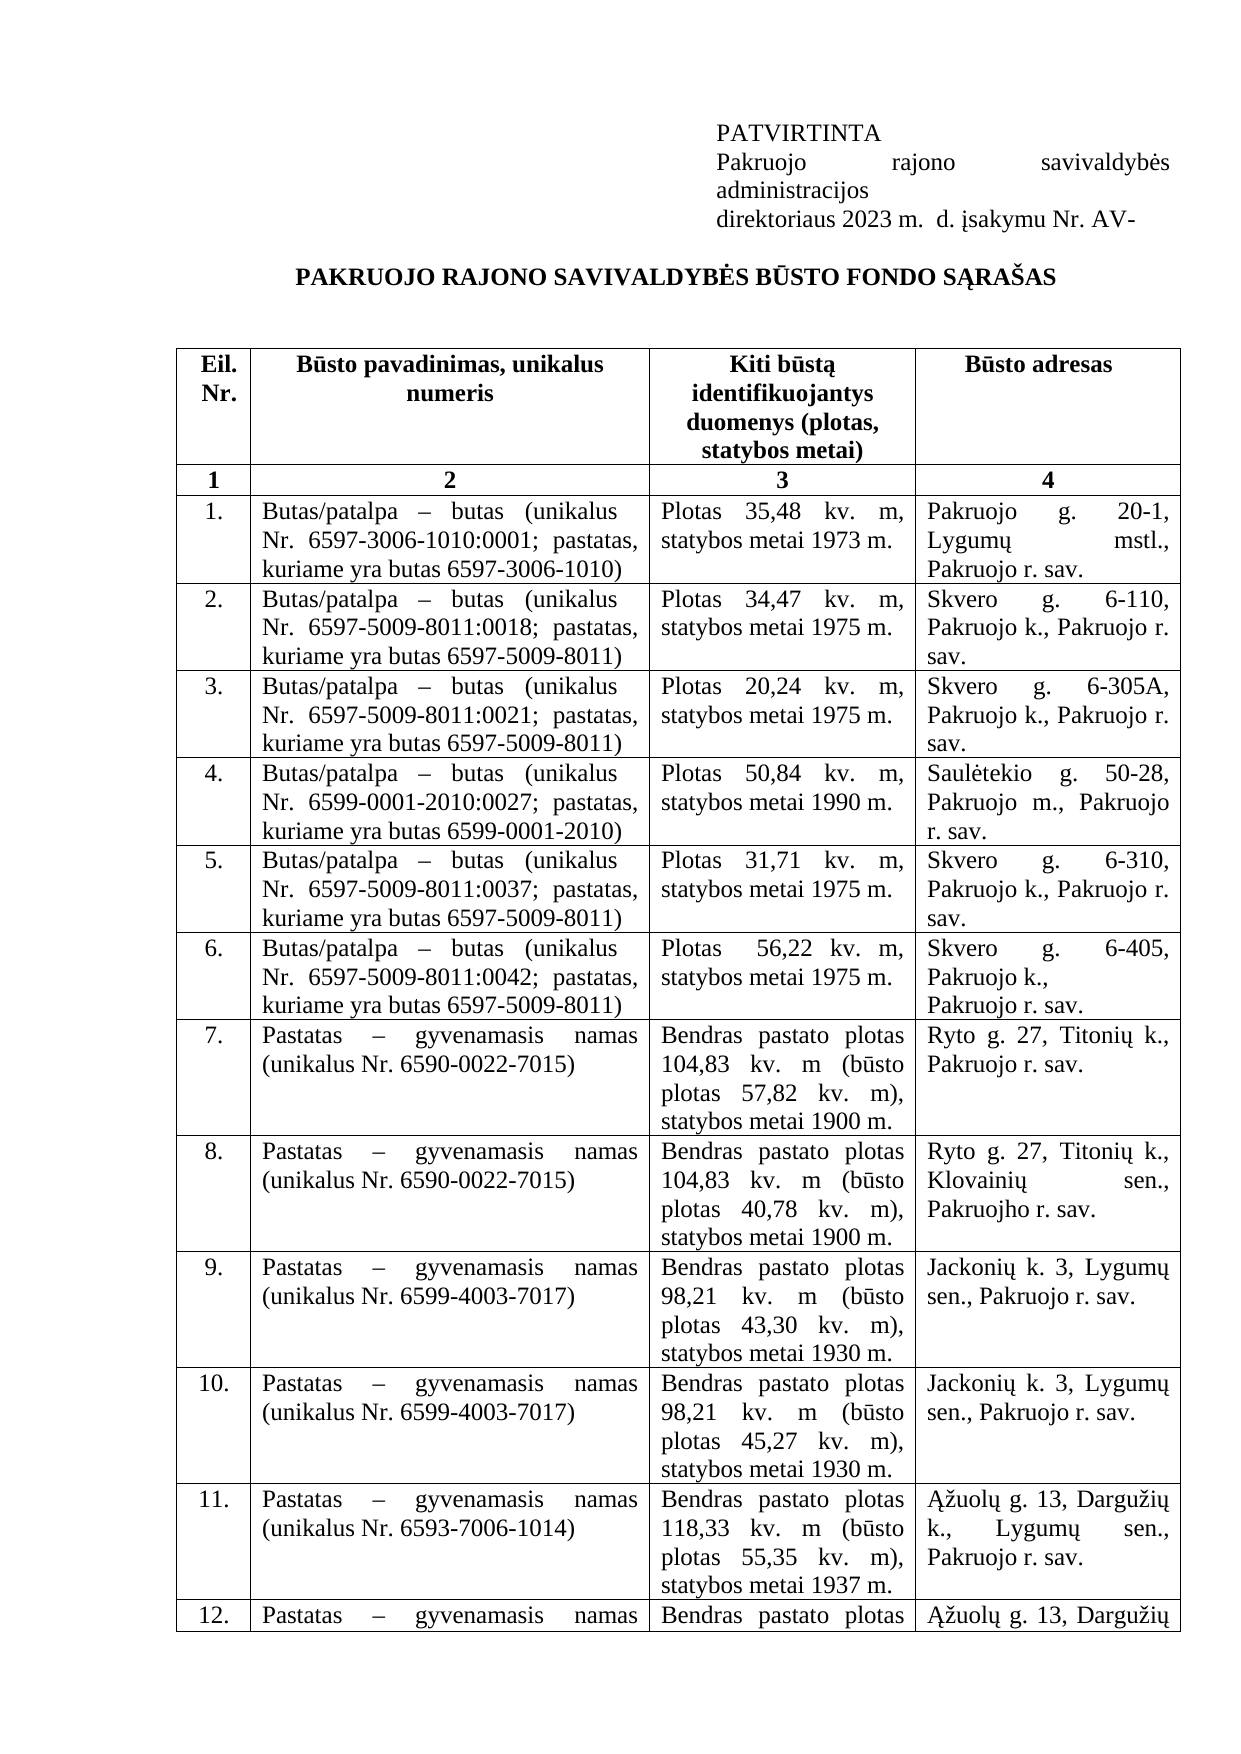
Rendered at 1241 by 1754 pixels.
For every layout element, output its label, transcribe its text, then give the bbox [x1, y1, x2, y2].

table_cell Pastatas – gyvenamasis namas [251, 1600, 649, 1631]
table_cell 2 [251, 465, 649, 495]
table_cell Pastatas – gyvenamasis namas (unikalus Nr. 6593-7006-1014) [251, 1484, 649, 1599]
table_cell 1. [177, 496, 250, 583]
table_cell 3. [177, 671, 250, 757]
table_cell Bendras pastato plotas 104,83 kv. m (būsto plotas 40,78 kv. m), statybos metai 1900 m. [650, 1136, 915, 1251]
table_header Būsto adresas [916, 349, 1180, 464]
table_cell Ąžuolų g. 13, Dargužių k., Lygumų sen., Pakruojo r. sav. [916, 1484, 1180, 1599]
table_cell 2. [177, 584, 250, 670]
table_cell 9. [177, 1252, 250, 1367]
table_cell Skvero g. 6-305A, Pakruojo k., Pakruojo r. sav. [916, 671, 1180, 757]
table_header Būsto pavadinimas, unikalus numeris [251, 349, 649, 464]
text pakruojo rajono SAVIVALDYBĖS BŪSTO FONDO SĄRAŠAS [177, 262, 1181, 291]
table_cell Pastatas – gyvenamasis namas (unikalus Nr. 6590-0022-7015) [251, 1136, 649, 1251]
table_cell Saulėtekio g. 50-28, Pakruojo m., Pakruojo r. sav. [916, 758, 1180, 844]
table_cell Pakruojo g. 20-1, Lygumų mstl., Pakruojo r. sav. [916, 496, 1180, 583]
table_cell Bendras pastato plotas 98,21 kv. m (būsto plotas 45,27 kv. m), statybos metai 1930 m. [650, 1368, 915, 1483]
table_cell Butas/patalpa – butas (unikalus Nr. 6597-5009-8011:0018; pastatas, kuriame yra butas 6597-5009-8011) [251, 584, 649, 670]
table_header Kiti būstą identifikuojantys duomenys (plotas, statybos metai) [650, 349, 915, 464]
table_cell Butas/patalpa – butas (unikalus Nr. 6599-0001-2010:0027; pastatas, kuriame yra butas 6599-0001-2010) [251, 758, 649, 844]
table_cell Plotas 35,48 kv. m, statybos metai 1973 m. [650, 496, 915, 583]
table_cell Pastatas – gyvenamasis namas (unikalus Nr. 6590-0022-7015) [251, 1020, 649, 1135]
table_cell 12. [177, 1600, 250, 1631]
table_cell Plotas 20,24 kv. m, statybos metai 1975 m. [650, 671, 915, 757]
table_cell Plotas 34,47 kv. m, statybos metai 1975 m. [650, 584, 915, 670]
table_cell 7. [177, 1020, 250, 1135]
table_cell Jackonių k. 3, Lygumų sen., Pakruojo r. sav. [916, 1252, 1180, 1367]
table_cell Plotas 31,71 kv. m, statybos metai 1975 m. [650, 846, 915, 932]
table_cell Plotas 56,22 kv. m, statybos metai 1975 m. [650, 933, 915, 1019]
table_cell 10. [177, 1368, 250, 1483]
table_cell Pastatas – gyvenamasis namas (unikalus Nr. 6599-4003-7017) [251, 1368, 649, 1483]
table_cell Skvero g. 6-110, Pakruojo k., Pakruojo r. sav. [916, 584, 1180, 670]
table_cell 6. [177, 933, 250, 1019]
table_cell 1 [177, 465, 250, 495]
table_cell Bendras pastato plotas [650, 1600, 915, 1631]
table_cell Butas/patalpa – butas (unikalus Nr. 6597-3006-1010:0001; pastatas, kuriame yra butas 6597-3006-1010) [251, 496, 649, 583]
table_cell Ryto g. 27, Titonių k., Klovainių sen., Pakruojho r. sav. [916, 1136, 1180, 1251]
table_cell Bendras pastato plotas 98,21 kv. m (būsto plotas 43,30 kv. m), statybos metai 1930 m. [650, 1252, 915, 1367]
table_cell 5. [177, 846, 250, 932]
table_cell Plotas 50,84 kv. m, statybos metai 1990 m. [650, 758, 915, 844]
table_header PATVIRTINTA Pakruojo rajono savivaldybės administracijos direktoriaus 2023 m. d. įsakymu Nr. AV- [705, 118, 1181, 233]
table_cell Butas/patalpa – butas (unikalus Nr. 6597-5009-8011:0021; pastatas, kuriame yra butas 6597-5009-8011) [251, 671, 649, 757]
table_cell Butas/patalpa – butas (unikalus Nr. 6597-5009-8011:0042; pastatas, kuriame yra butas 6597-5009-8011) [251, 933, 649, 1019]
table_cell Butas/patalpa – butas (unikalus Nr. 6597-5009-8011:0037; pastatas, kuriame yra butas 6597-5009-8011) [251, 846, 649, 932]
table_cell Skvero g. 6-405, Pakruojo k., Pakruojo r. sav. [916, 933, 1180, 1019]
table_cell Ryto g. 27, Titonių k., Pakruojo r. sav. [916, 1020, 1180, 1135]
table_cell 11. [177, 1484, 250, 1599]
table_cell Ąžuolų g. 13, Dargužių [916, 1600, 1180, 1631]
table_cell Bendras pastato plotas 118,33 kv. m (būsto plotas 55,35 kv. m), statybos metai 1937 m. [650, 1484, 915, 1599]
table_cell Jackonių k. 3, Lygumų sen., Pakruojo r. sav. [916, 1368, 1180, 1483]
table_cell 8. [177, 1136, 250, 1251]
table_header Eil. Nr. [177, 349, 250, 464]
table_cell Bendras pastato plotas 104,83 kv. m (būsto plotas 57,82 kv. m), statybos metai 1900 m. [650, 1020, 915, 1135]
table_cell 3 [650, 465, 915, 495]
table_cell 4. [177, 758, 250, 844]
table_header [177, 118, 705, 233]
table_cell 4 [916, 465, 1180, 495]
table_cell Skvero g. 6-310, Pakruojo k., Pakruojo r. sav. [916, 846, 1180, 932]
table_cell Pastatas – gyvenamasis namas (unikalus Nr. 6599-4003-7017) [251, 1252, 649, 1367]
